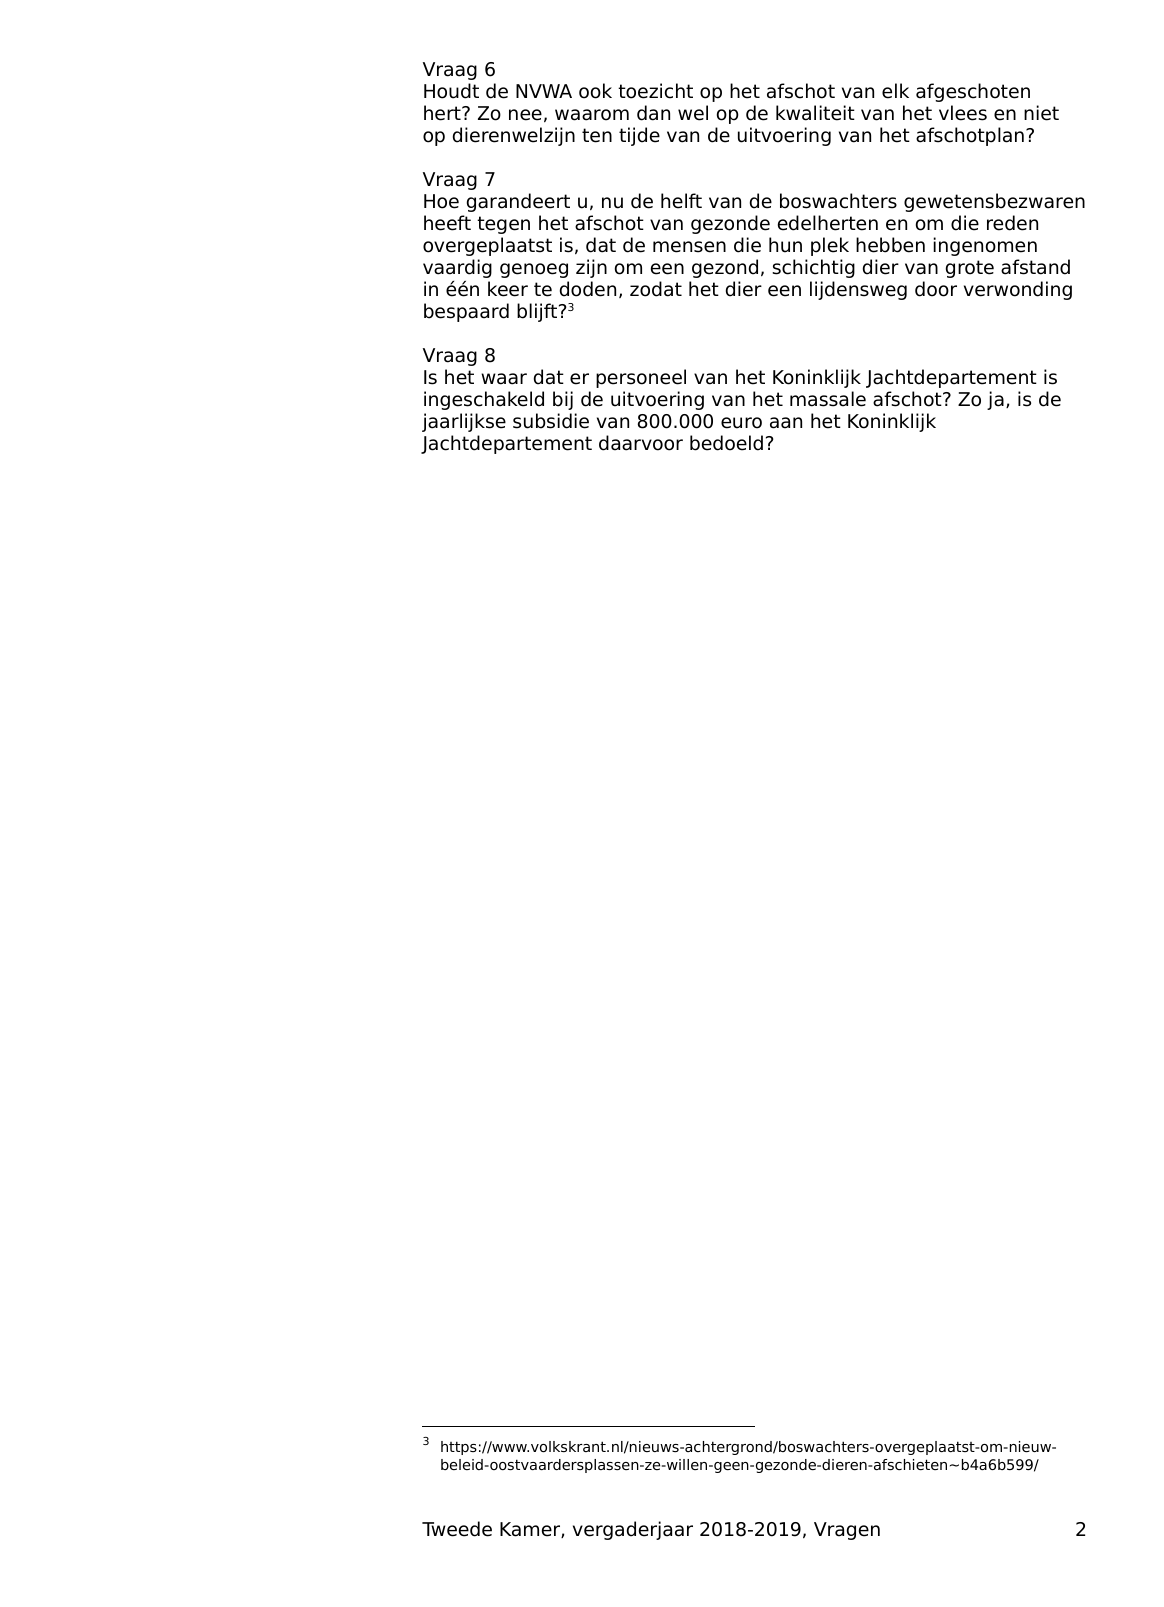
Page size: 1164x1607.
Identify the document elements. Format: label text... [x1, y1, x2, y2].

text Hoe garandeert u, nu de helft van de boswachters gewetensbezwaren heeft tegen het afschot van gezonde edelherten en om die reden overgeplaatst is, dat de mensen die hun plek hebben ingenomen vaardig genoeg zijn om een gezond, schichtig dier van grote afstand in één keer te doden, zodat het dier een lijdensweg door verwonding bespaard blijft? [422, 191, 1087, 323]
text Houdt de NVWA ook toezicht op het afschot van elk afgeschoten hert? Zo nee, waarom dan wel op de kwaliteit van het vlees en niet op dierenwelzijn ten tijde van de uitvoering van het afschotplan? [422, 81, 1087, 147]
text Vraag 7 [422, 169, 1087, 191]
text Is het waar dat er personeel van het Koninklijk Jachtdepartement is ingeschakeld bij de uitvoering van het massale afschot? Zo ja, is de jaarlijkse subsidie van 800.000 euro aan het Koninklijk Jachtdepartement daarvoor bedoeld? [422, 367, 1087, 455]
text https://www.volkskrant.nl/nieuws-achtergrond/boswachters-overgeplaatst-om-nieuw-beleid-oostvaardersplassen-ze-willen-geen-gezonde-dieren-afschieten~b4a6b599/ [422, 1435, 1087, 1474]
text Vraag 6 [422, 59, 1087, 81]
text Vraag 8 [422, 345, 1087, 367]
